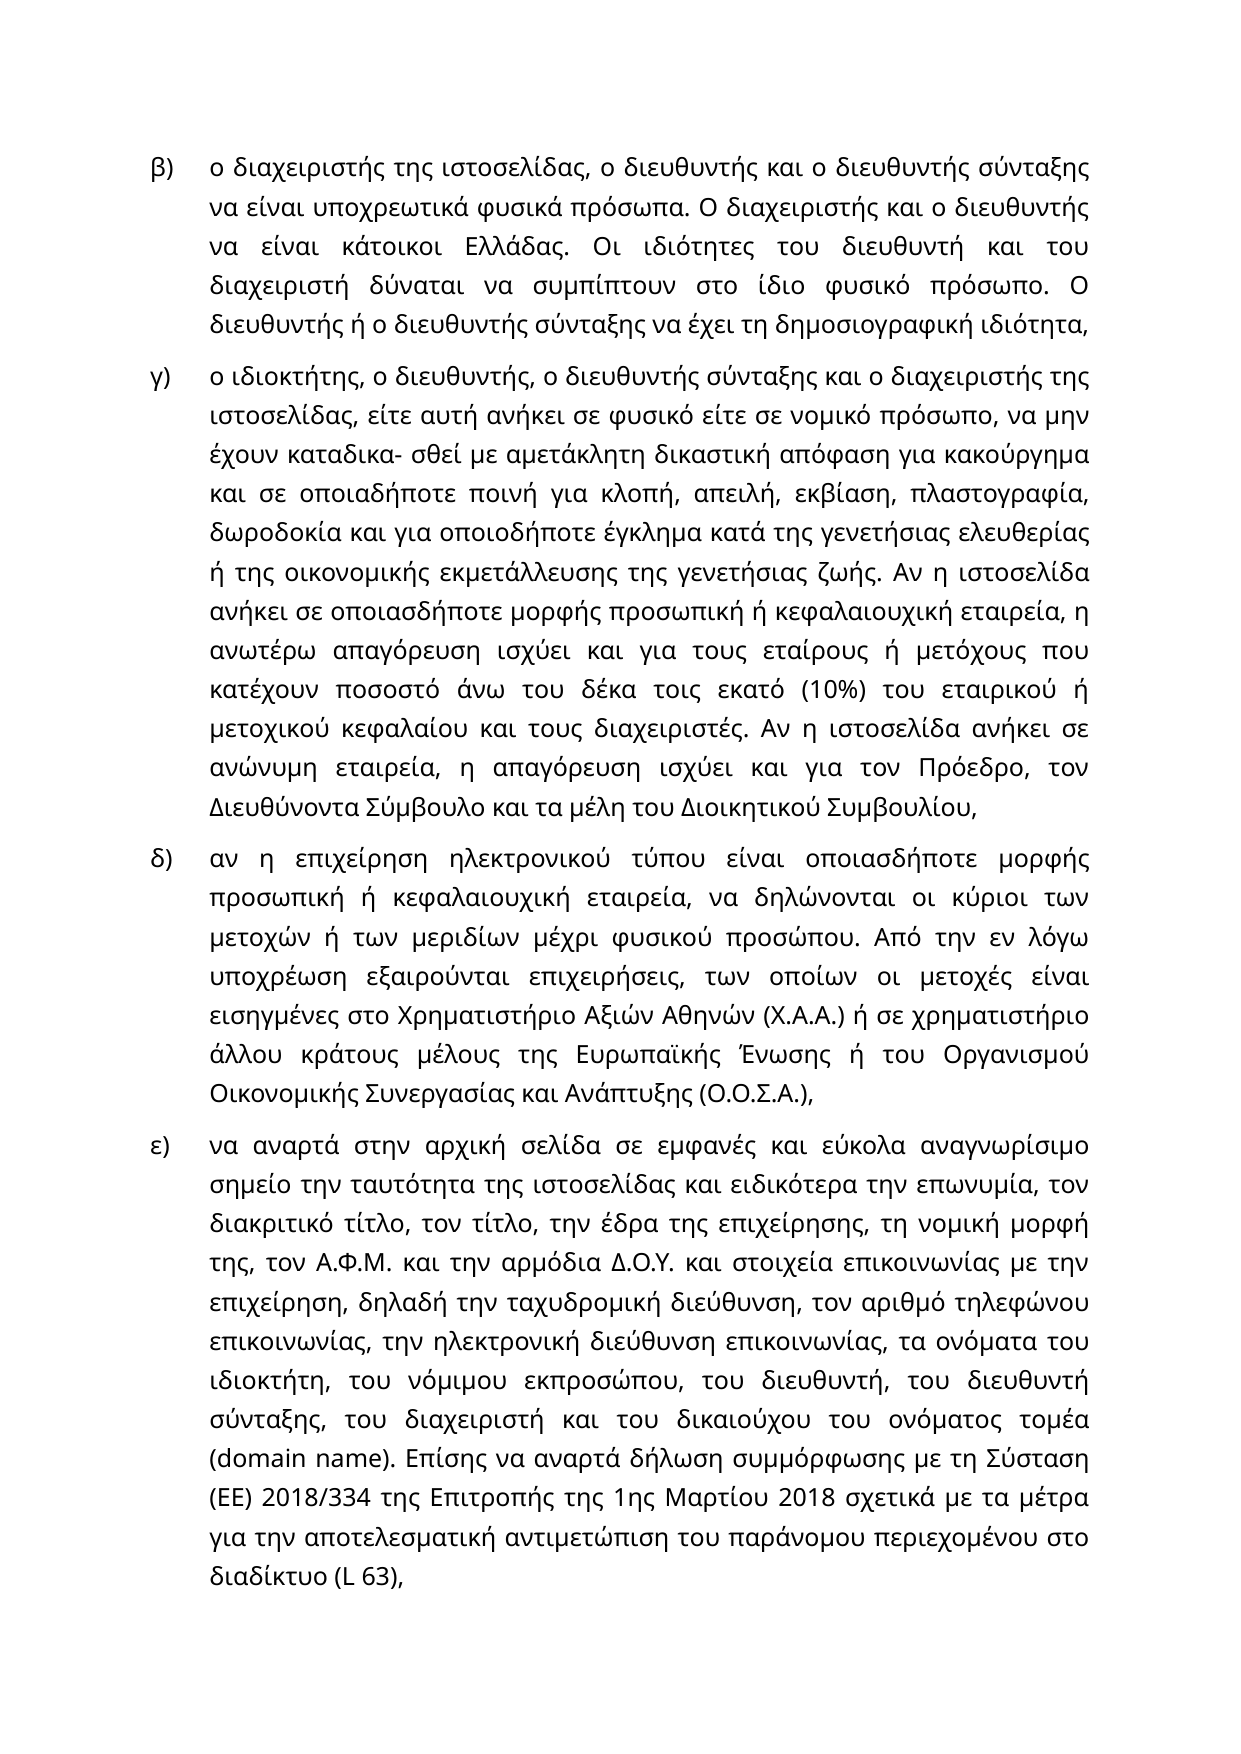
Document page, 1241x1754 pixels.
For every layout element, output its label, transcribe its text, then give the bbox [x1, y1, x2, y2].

list γ) ο ιδιοκτήτης, ο διευθυντής, ο διευθυντής σύνταξης και ο διαχειριστής της ιστοσελίδας, είτε αυτή ανήκει σε φυσικό είτε σε νομικό πρόσωπο, να μην έχουν καταδικα- σθεί με αμετάκλητη δικαστική απόφαση για κακούργημα και σε οποιαδήποτε ποινή για κλοπή, απειλή, εκβίαση, πλαστογραφία, δωροδοκία και για οποιοδήποτε έγκλημα κατά της γενετήσιας ελευθερίας ή της οικονομικής εκμετάλλευσης της γενετήσιας ζωής. Αν η ιστοσελίδα ανήκει σε οποιασδήποτε μορφής προσωπική ή κεφαλαιουχική εταιρεία, η ανωτέρω απαγόρευση ισχύει και για τους εταίρους ή μετόχους που κατέχουν ποσοστό άνω του δέκα τοις εκατό (10%) του εταιρικού ή μετοχικού κεφαλαίου και τους διαχειριστές. Αν η ιστοσελίδα ανήκει σε ανώνυμη εταιρεία, η απαγόρευση ισχύει και για τον Πρόεδρο, τον Διευθύνοντα Σύμβουλο και τα μέλη του Διοικητικού Συμβουλίου, [150, 358, 1090, 823]
list ε) να αναρτά στην αρχική σελίδα σε εμφανές και εύκολα αναγνωρίσιμο σημείο την ταυτότητα της ιστοσελίδας και ειδικότερα την επωνυμία, τον διακριτικό τίτλο, τον τίτλο, την έδρα της επιχείρησης, τη νομική μορφή της, τον Α.Φ.Μ. και την αρμόδια Δ.Ο.Υ. και στοιχεία επικοινωνίας με την επιχείρηση, δηλαδή την ταχυδρομική διεύθυνση, τον αριθμό τηλεφώνου επικοινωνίας, την ηλεκτρονική διεύθυνση επικοινωνίας, τα ονόματα του ιδιοκτήτη, του νόμιμου εκπροσώπου, του διευθυντή, του διευθυντή σύνταξης, του διαχειριστή και του δικαιούχου του ονόματος τομέα (domain name). Επίσης να αναρτά δήλωση συμμόρφωσης με τη Σύσταση (ΕΕ) 2018/334 της Επιτροπής της 1ης Μαρτίου 2018 σχετικά με τα μέτρα για την αποτελεσματική αντιμετώπιση του παράνομου περιεχομένου στο διαδίκτυο (L 63), [150, 1127, 1090, 1592]
list β) ο διαχειριστής της ιστοσελίδας, ο διευθυντής και ο διευθυντής σύνταξης να είναι υποχρεωτικά φυσικά πρόσωπα. Ο διαχειριστής και ο διευθυντής να είναι κάτοικοι Ελλάδας. Οι ιδιότητες του διευθυντή και του διαχειριστή δύναται να συμπίπτουν στο ίδιο φυσικό πρόσωπο. Ο διευθυντής ή ο διευθυντής σύνταξης να έχει τη δημοσιογραφική ιδιότητα, [150, 150, 1090, 341]
list δ) αν η επιχείρηση ηλεκτρονικού τύπου είναι οποιασδήποτε μορφής προσωπική ή κεφαλαιουχική εταιρεία, να δηλώνονται οι κύριοι των μετοχών ή των μεριδίων μέχρι φυσικού προσώπου. Από την εν λόγω υποχρέωση εξαιρούνται επιχειρήσεις, των οποίων οι μετοχές είναι εισηγμένες στο Χρηματιστήριο Αξιών Αθηνών (Χ.Α.Α.) ή σε χρηματιστήριο άλλου κράτους μέλους της Ευρωπαϊκής Ένωσης ή του Οργανισμού Οικονομικής Συνεργασίας και Ανάπτυξης (Ο.Ο.Σ.Α.), [150, 841, 1090, 1110]
